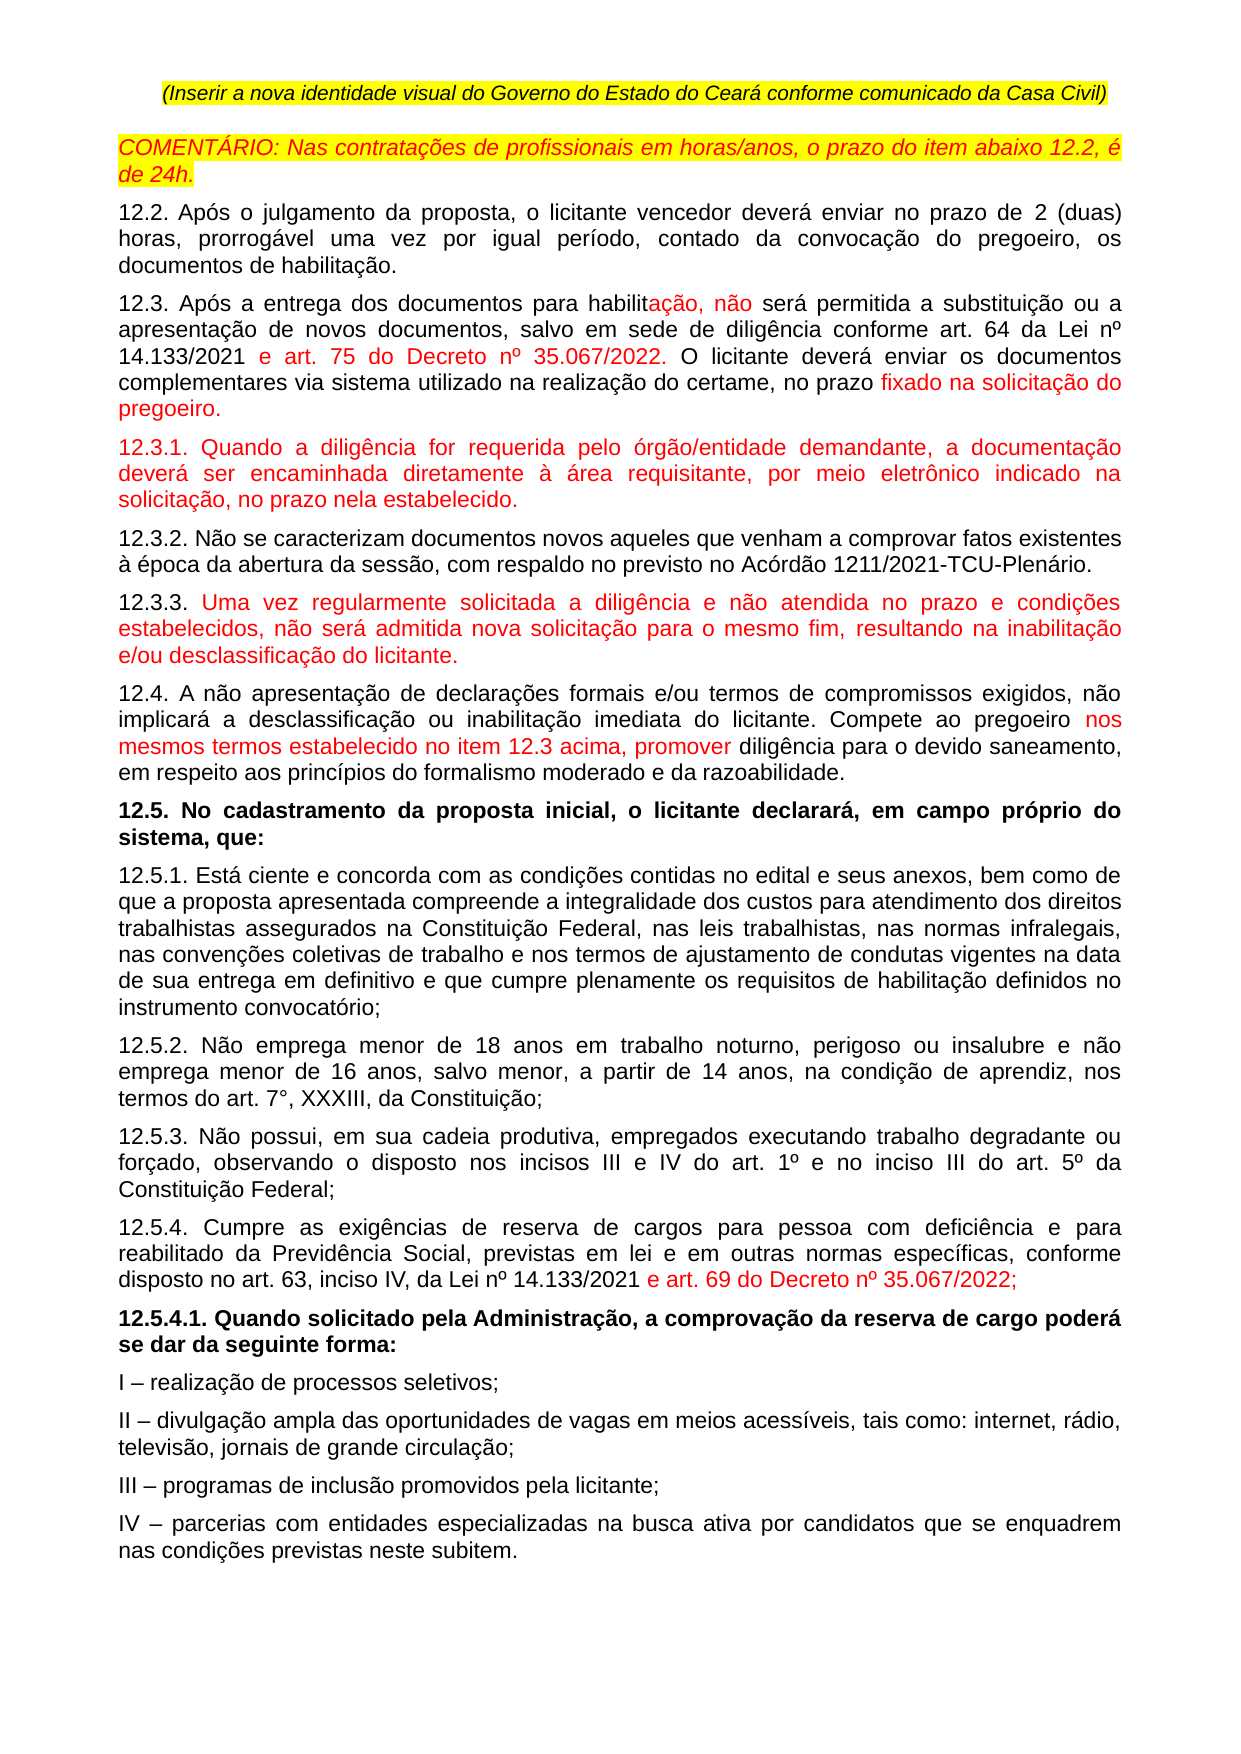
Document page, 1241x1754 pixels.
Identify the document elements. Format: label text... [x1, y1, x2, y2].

text 12.3.3. Uma vez regularmente solicitada a diligência e não atendida no prazo e condições estabelecidos, não será admitida nova solicitação para o mesmo fim, resultando na inabilitação e/ou desclassificação do licitante. [118, 589, 1122, 668]
text 12.3. Após a entrega dos documentos para habilitação, não será permitida a substituição ou a apresentação de novos documentos, salvo em sede de diligência conforme art. 64 da Lei nº 14.133/2021 e art. 75 do Decreto nº 35.067/2022. O licitante deverá enviar os documentos complementares via sistema utilizado na realização do certame, no prazo fixado na solicitação do pregoeiro. [118, 290, 1122, 422]
text I – realização de processos seletivos; [118, 1369, 1122, 1396]
text 12.3.1. Quando a diligência for requerida pelo órgão/entidade demandante, a documentação deverá ser encaminhada diretamente à área requisitante, por meio eletrônico indicado na solicitação, no prazo nela estabelecido. [118, 433, 1122, 513]
text 12.5.1. Está ciente e concorda com as condições contidas no edital e seus anexos, bem como de que a proposta apresentada compreende a integralidade dos custos para atendimento dos direitos trabalhistas assegurados na Constituição Federal, nas leis trabalhistas, nas normas infralegais, nas convenções coletivas de trabalho e nos termos de ajustamento de condutas vigentes na data de sua entrega em definitivo e que cumpre plenamente os requisitos de habilitação definidos no instrumento convocatório; [118, 862, 1122, 1020]
text 12.4. A não apresentação de declarações formais e/ou termos de compromissos exigidos, não implicará a desclassificação ou inabilitação imediata do licitante. Compete ao pregoeiro nos mesmos termos estabelecido no item 12.3 acima, promover diligência para o devido saneamento, em respeito aos princípios do formalismo moderado e da razoabilidade. [118, 680, 1122, 785]
text III – programas de inclusão promovidos pela licitante; [118, 1472, 1122, 1498]
text 12.2. Após o julgamento da proposta, o licitante vencedor deverá enviar no prazo de 2 (duas) horas, prorrogável uma vez por igual período, contado da convocação do pregoeiro, os documentos de habilitação. [118, 199, 1122, 278]
text 12.5.2. Não emprega menor de 18 anos em trabalho noturno, perigoso ou insalubre e não emprega menor de 16 anos, salvo menor, a partir de 14 anos, na condição de aprendiz, nos termos do art. 7°, XXXIII, da Constituição; [118, 1032, 1122, 1111]
text 12.5.3. Não possui, em sua cadeia produtiva, empregados executando trabalho degradante ou forçado, observando o disposto nos incisos III e IV do art. 1º e no inciso III do art. 5º da Constituição Federal; [118, 1123, 1122, 1202]
text 12.5.4.1. Quando solicitado pela Administração, a comprovação da reserva de cargo poderá se dar da seguinte forma: [118, 1305, 1122, 1357]
text IV – parcerias com entidades especializadas na busca ativa por candidatos que se enquadrem nas condições previstas neste subitem. [118, 1510, 1122, 1563]
text 12.5. No cadastramento da proposta inicial, o licitante declarará, em campo próprio do sistema, que: [118, 797, 1122, 850]
text 12.3.2. Não se caracterizam documentos novos aqueles que venham a comprovar fatos existentes à época da abertura da sessão, com respaldo no previsto no Acórdão 1211/2021-TCU-Plenário. [118, 524, 1122, 577]
text 12.5.4. Cumpre as exigências de reserva de cargos para pessoa com deficiência e para reabilitado da Previdência Social, previstas em lei e em outras normas específicas, conforme disposto no art. 63, inciso IV, da Lei nº 14.133/2021 e art. 69 do Decreto nº 35.067/2022; [118, 1214, 1122, 1293]
text COMENTÁRIO: Nas contratações de profissionais em horas/anos, o prazo do item abaixo 12.2, é de 24h. [118, 134, 1122, 187]
text II – divulgação ampla das oportunidades de vagas em meios acessíveis, tais como: internet, rádio, televisão, jornais de grande circulação; [118, 1407, 1122, 1460]
